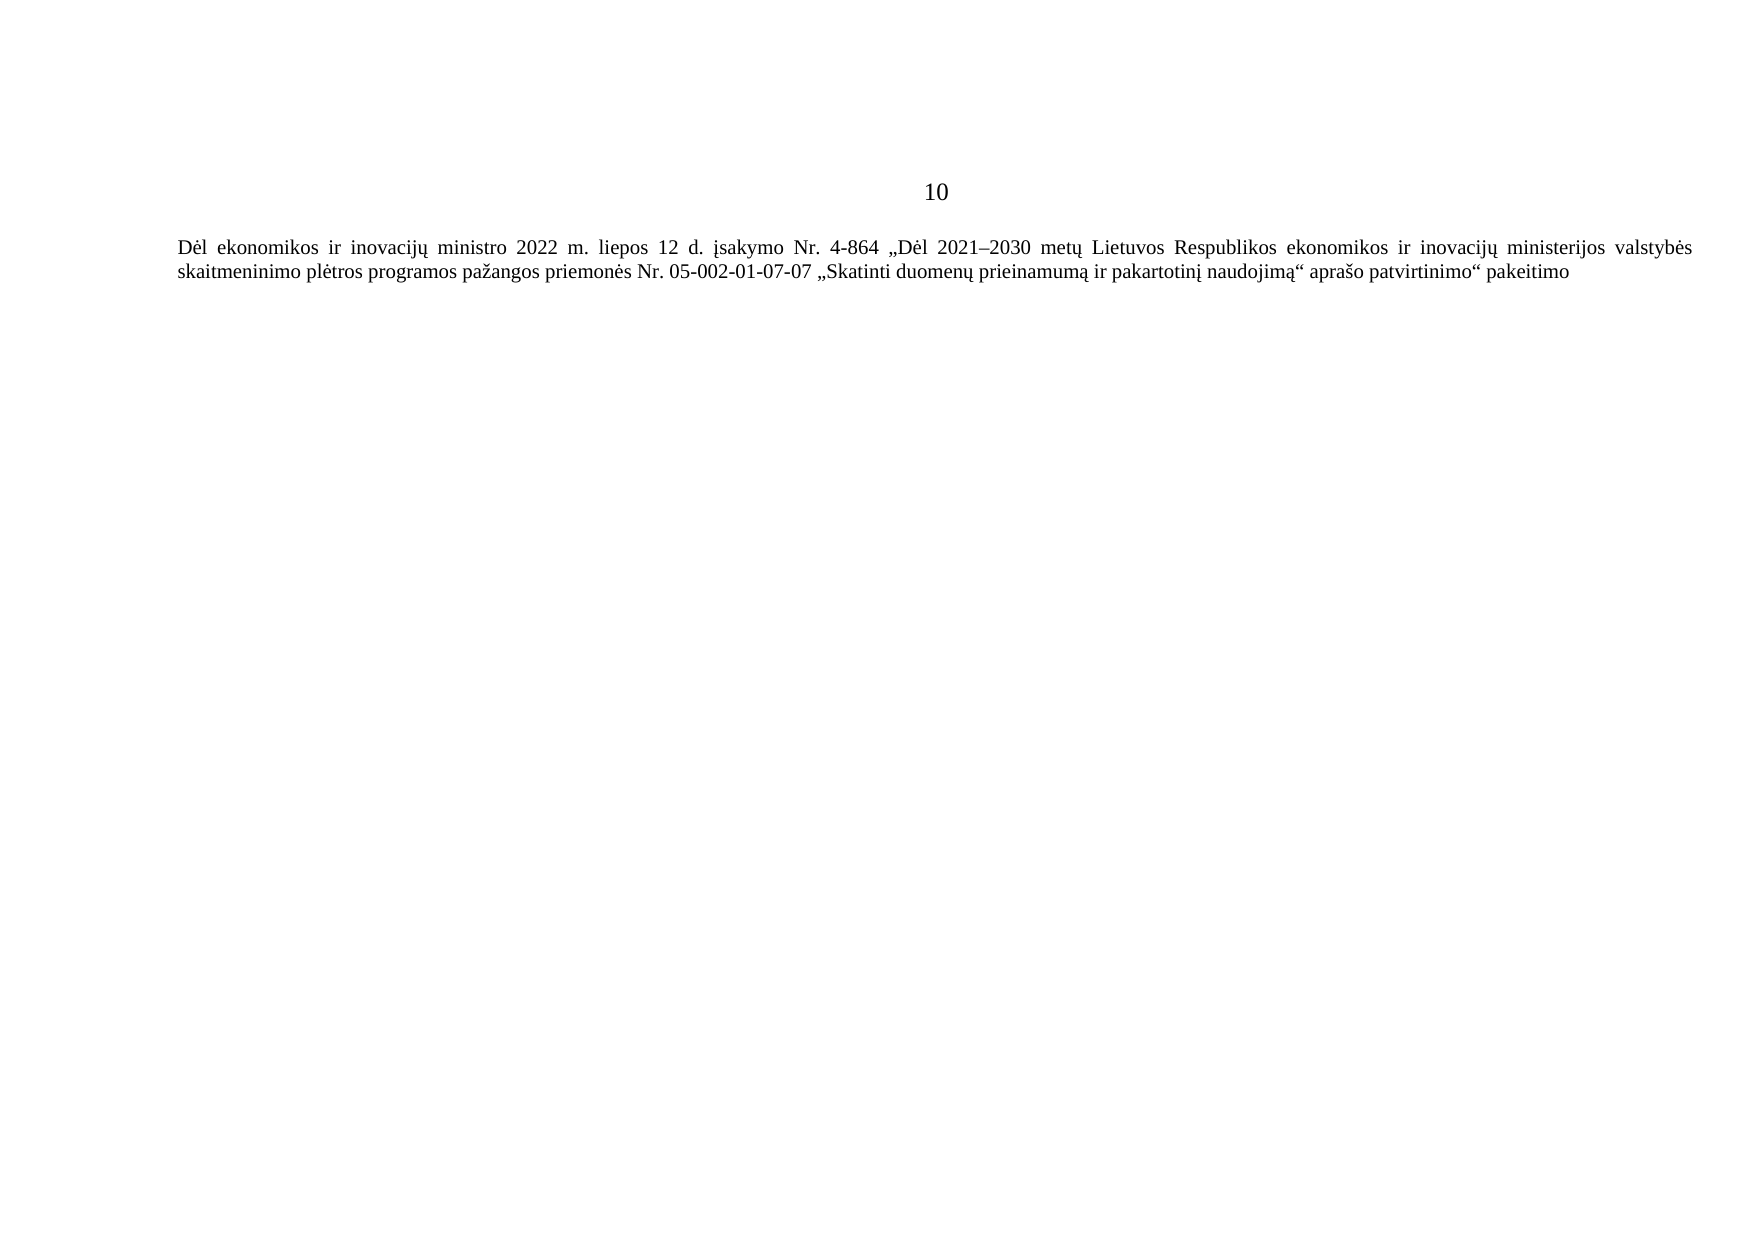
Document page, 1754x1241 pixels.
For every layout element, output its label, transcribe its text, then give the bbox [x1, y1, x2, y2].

text Dėl ekonomikos ir inovacijų ministro 2022 m. liepos 12 d. įsakymo Nr. 4-864 „Dėl 2021–2030 metų Lietuvos Respublikos ekonomikos ir inovacijų ministerijos valstybės skaitmeninimo plėtros programos pažangos priemonės Nr. 05-002-01-07-07 „Skatinti duomenų prieinamumą ir pakartotinį naudojimą“ aprašo patvirtinimo“ pakeitimo [177, 235, 1695, 283]
